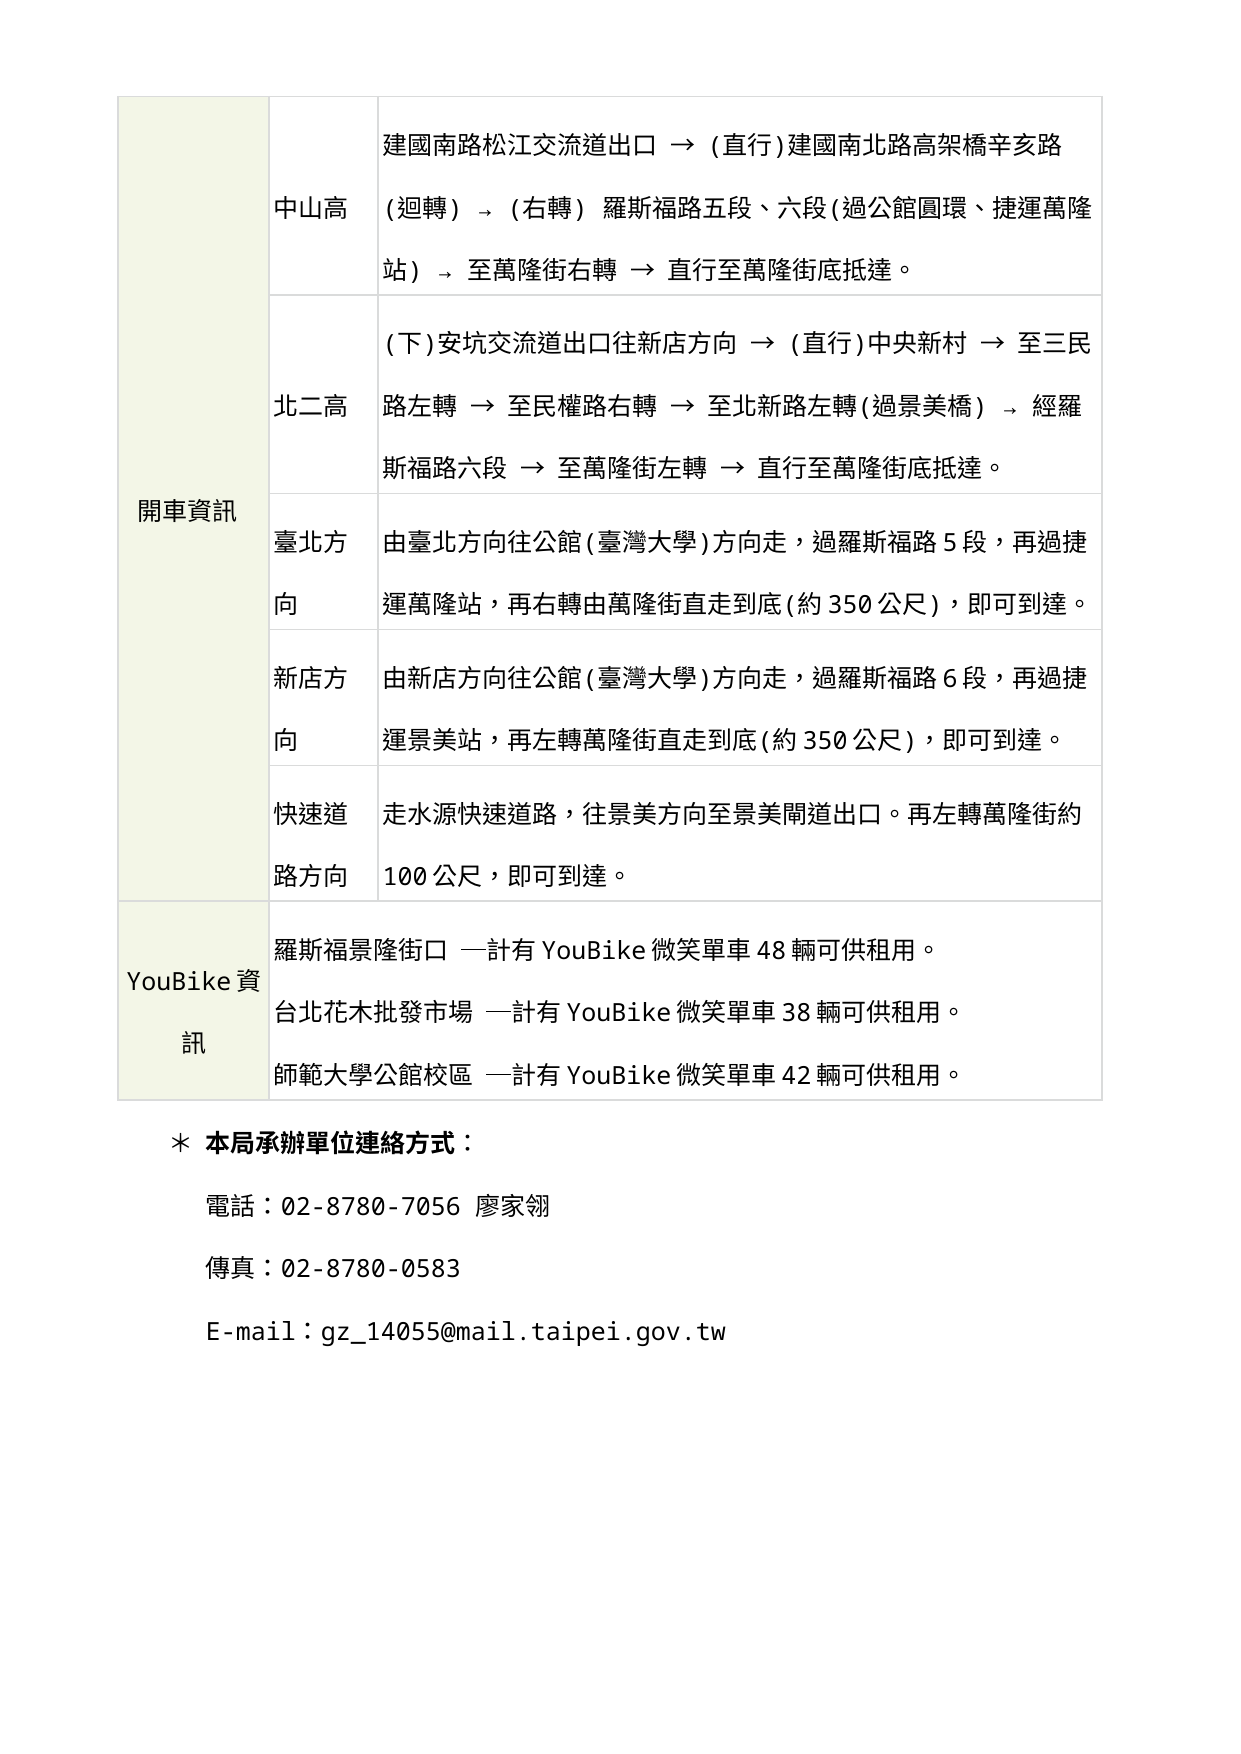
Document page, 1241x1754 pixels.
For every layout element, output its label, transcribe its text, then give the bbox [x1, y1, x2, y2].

table_cell 羅斯福景隆街口 ─計有YouBike微笑單車48輛可供租用。 台北花木批發市場 ─計有YouBike微笑單車38輛可供租用。 師範大學公館校區 ─計有YouBike微笑單車42輛可供租用。 [270, 902, 1101, 1099]
list 本局承辦單位連絡方式： [168, 1100, 1122, 1163]
text E-mail：gz_14055@mail.taipei.gov.tw [206, 1288, 1122, 1350]
table_cell YouBike資訊 [119, 902, 268, 1099]
table_cell 北二高 [270, 296, 377, 493]
table_cell 由臺北方向往公館(臺灣大學)方向走，過羅斯福路5段，再過捷運萬隆站，再右轉由萬隆街直走到底(約350公尺)，即可到達。 [379, 494, 1101, 628]
table_cell 由新店方向往公館(臺灣大學)方向走，過羅斯福路6段，再過捷運景美站，再左轉萬隆街直走到底(約350公尺)，即可到達。 [379, 630, 1101, 764]
table_cell (下)安坑交流道出口往新店方向 → (直行)中央新村 → 至三民路左轉 → 至民權路右轉 → 至北新路左轉(過景美橋) → 經羅斯福路六段 → 至萬隆街左轉 → 直行至萬隆街底抵達。 [379, 296, 1101, 493]
table_cell 快速道路方向 [270, 766, 377, 900]
table_cell 新店方向 [270, 630, 377, 764]
text 電話：02-8780-7056 廖家翎 [206, 1163, 1122, 1225]
text 傳真：02-8780-0583 [206, 1225, 1122, 1288]
table_cell 開車資訊 [119, 97, 268, 900]
table_cell 建國南路松江交流道出口 → (直行)建國南北路高架橋辛亥路(迴轉) → (右轉) 羅斯福路五段、六段(過公館圓環、捷運萬隆站) → 至萬隆街右轉 → 直行至萬隆街底抵達。 [379, 97, 1101, 294]
table_cell 走水源快速道路，往景美方向至景美閘道出口。再左轉萬隆街約100公尺，即可到達。 [379, 766, 1101, 900]
table_cell 臺北方向 [270, 494, 377, 628]
table_cell 中山高 [270, 97, 377, 294]
